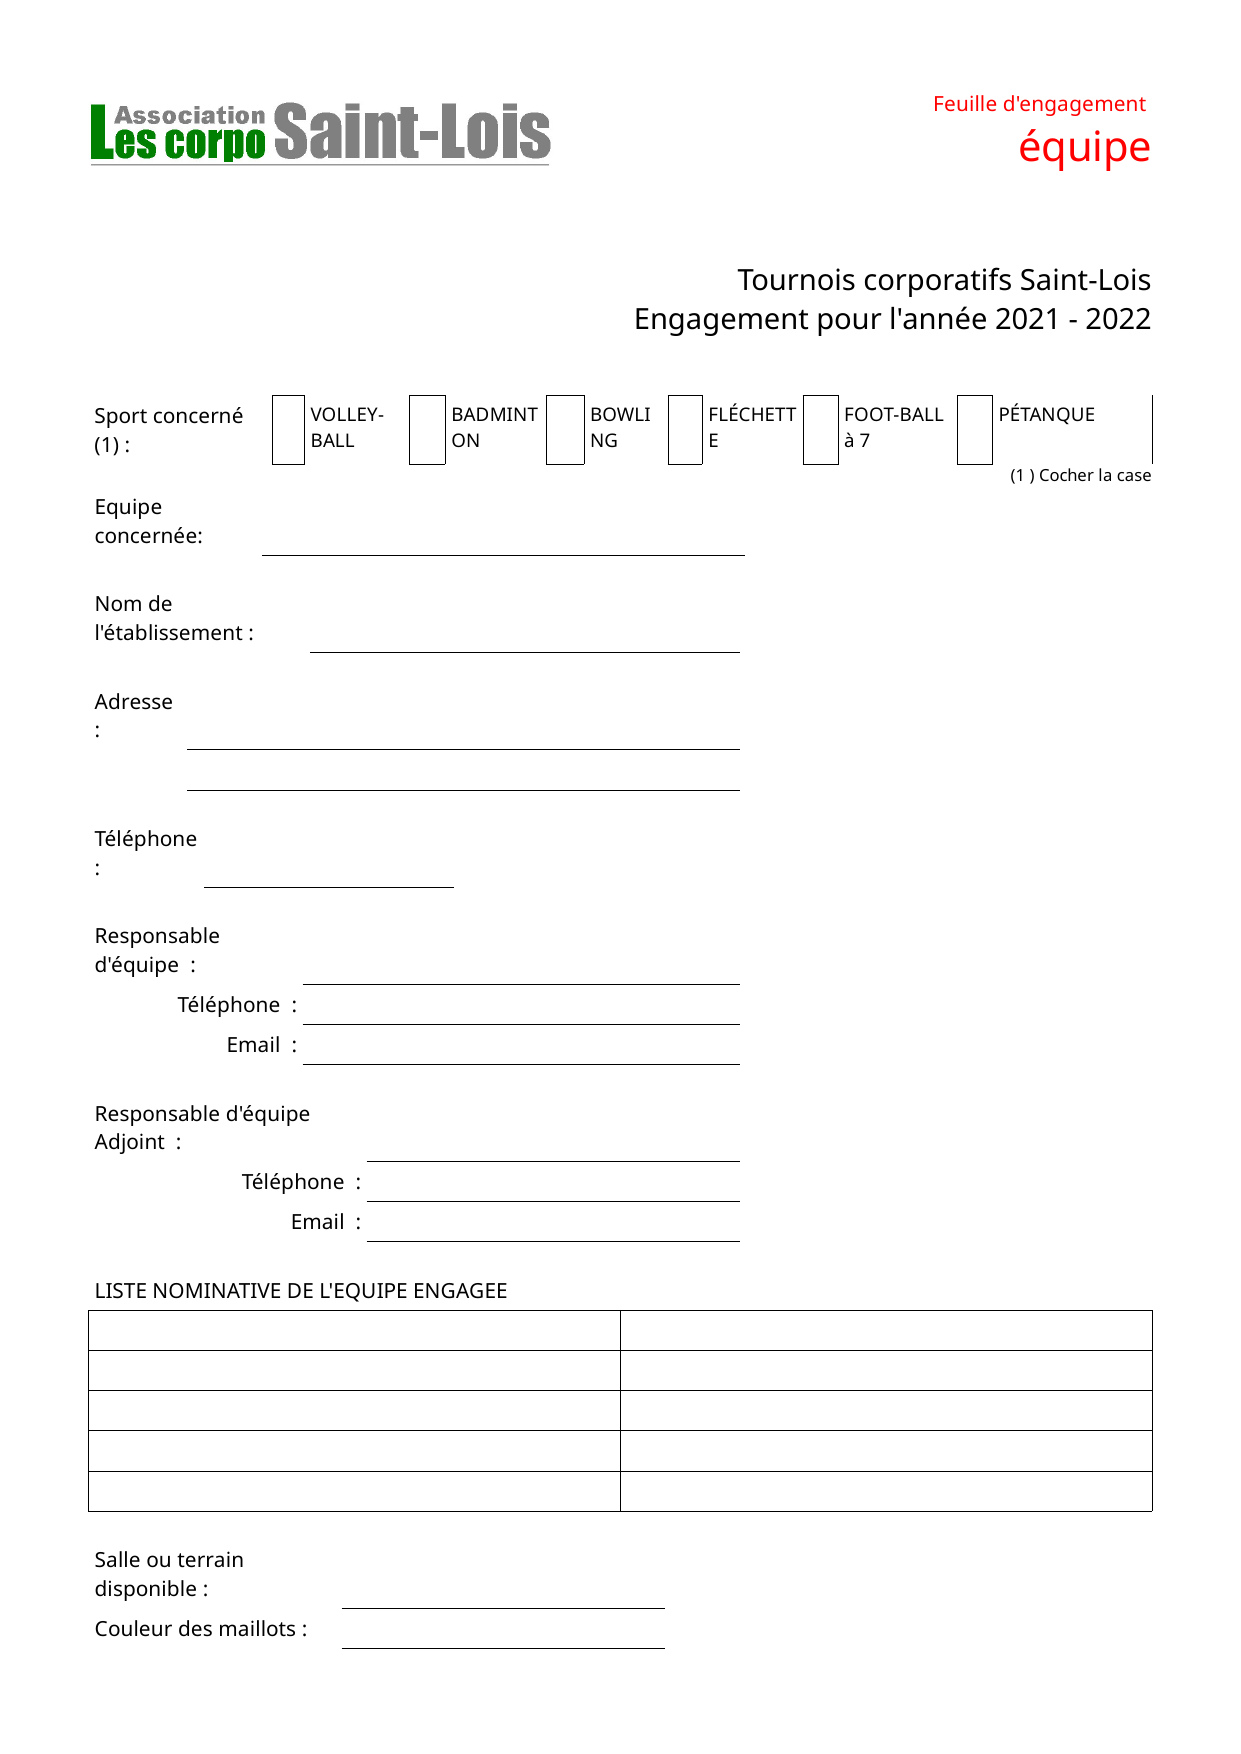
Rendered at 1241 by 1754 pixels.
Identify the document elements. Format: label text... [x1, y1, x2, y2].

table_header [187, 681, 740, 749]
table_header [958, 396, 992, 464]
table_header Téléphone : [89, 818, 204, 887]
table_header [804, 396, 838, 464]
table_header [273, 396, 304, 464]
table_cell [367, 1202, 740, 1241]
table_cell [621, 1391, 1152, 1430]
table_header Responsable d'équipe Adjoint : [89, 1093, 367, 1161]
table_cell [89, 1391, 620, 1430]
table_header Couleur des maillots : [89, 1608, 342, 1648]
text (1 ) Cocher la case [88, 464, 1152, 486]
table_cell [303, 1025, 740, 1064]
table_header [367, 1093, 740, 1161]
text Feuille d'engagement [557, 88, 1152, 117]
table_header [310, 584, 740, 652]
table_header [303, 915, 740, 984]
table_cell [89, 1311, 620, 1350]
table_cell [621, 1351, 1152, 1390]
table_cell [621, 1311, 1152, 1350]
table_cell Téléphone : [89, 1161, 367, 1201]
picture [88, 88, 557, 174]
table_cell [367, 1162, 740, 1201]
text Tournois corporatifs Saint-Lois [88, 259, 1152, 299]
table_cell [303, 985, 740, 1024]
table_header Sport concerné (1) : [89, 395, 272, 464]
table_cell Email : [89, 1024, 303, 1064]
table_header [342, 1539, 665, 1608]
table_header [547, 396, 584, 464]
table_header BADMINTON [446, 395, 546, 464]
table_header LISTE NOMINATIVE DE L'EQUIPE ENGAGEE [89, 1270, 1152, 1310]
table_header VOLLEY-BALL [305, 395, 409, 464]
table_header [262, 486, 745, 555]
table_header PÉTANQUE [993, 395, 1152, 464]
table_cell Téléphone : [89, 984, 303, 1024]
table_cell [621, 1472, 1152, 1511]
table_header [669, 396, 702, 464]
table_header FOOT-BALL à 7 [839, 395, 957, 464]
table_header FLÉCHETTE [703, 395, 803, 464]
table_cell [89, 749, 187, 789]
table_cell [89, 1431, 620, 1471]
table_header [204, 818, 454, 887]
table_cell [621, 1431, 1152, 1471]
text Engagement pour l'année 2021 - 2022 [88, 299, 1152, 338]
table_header Adresse : [89, 681, 187, 749]
table_cell [187, 750, 740, 789]
table_header Responsable d'équipe : [89, 915, 303, 984]
table_header [410, 396, 445, 464]
text équipe [557, 117, 1152, 173]
table_cell [89, 1472, 620, 1511]
table_cell [89, 1351, 620, 1390]
table_header Nom de l'établissement : [89, 584, 310, 652]
table_cell Email : [89, 1201, 367, 1241]
table_header [342, 1609, 665, 1648]
table_header BOWLING [585, 395, 668, 464]
table_header Salle ou terrain disponible : [89, 1539, 342, 1608]
table_header Equipe concernée: [89, 486, 262, 555]
